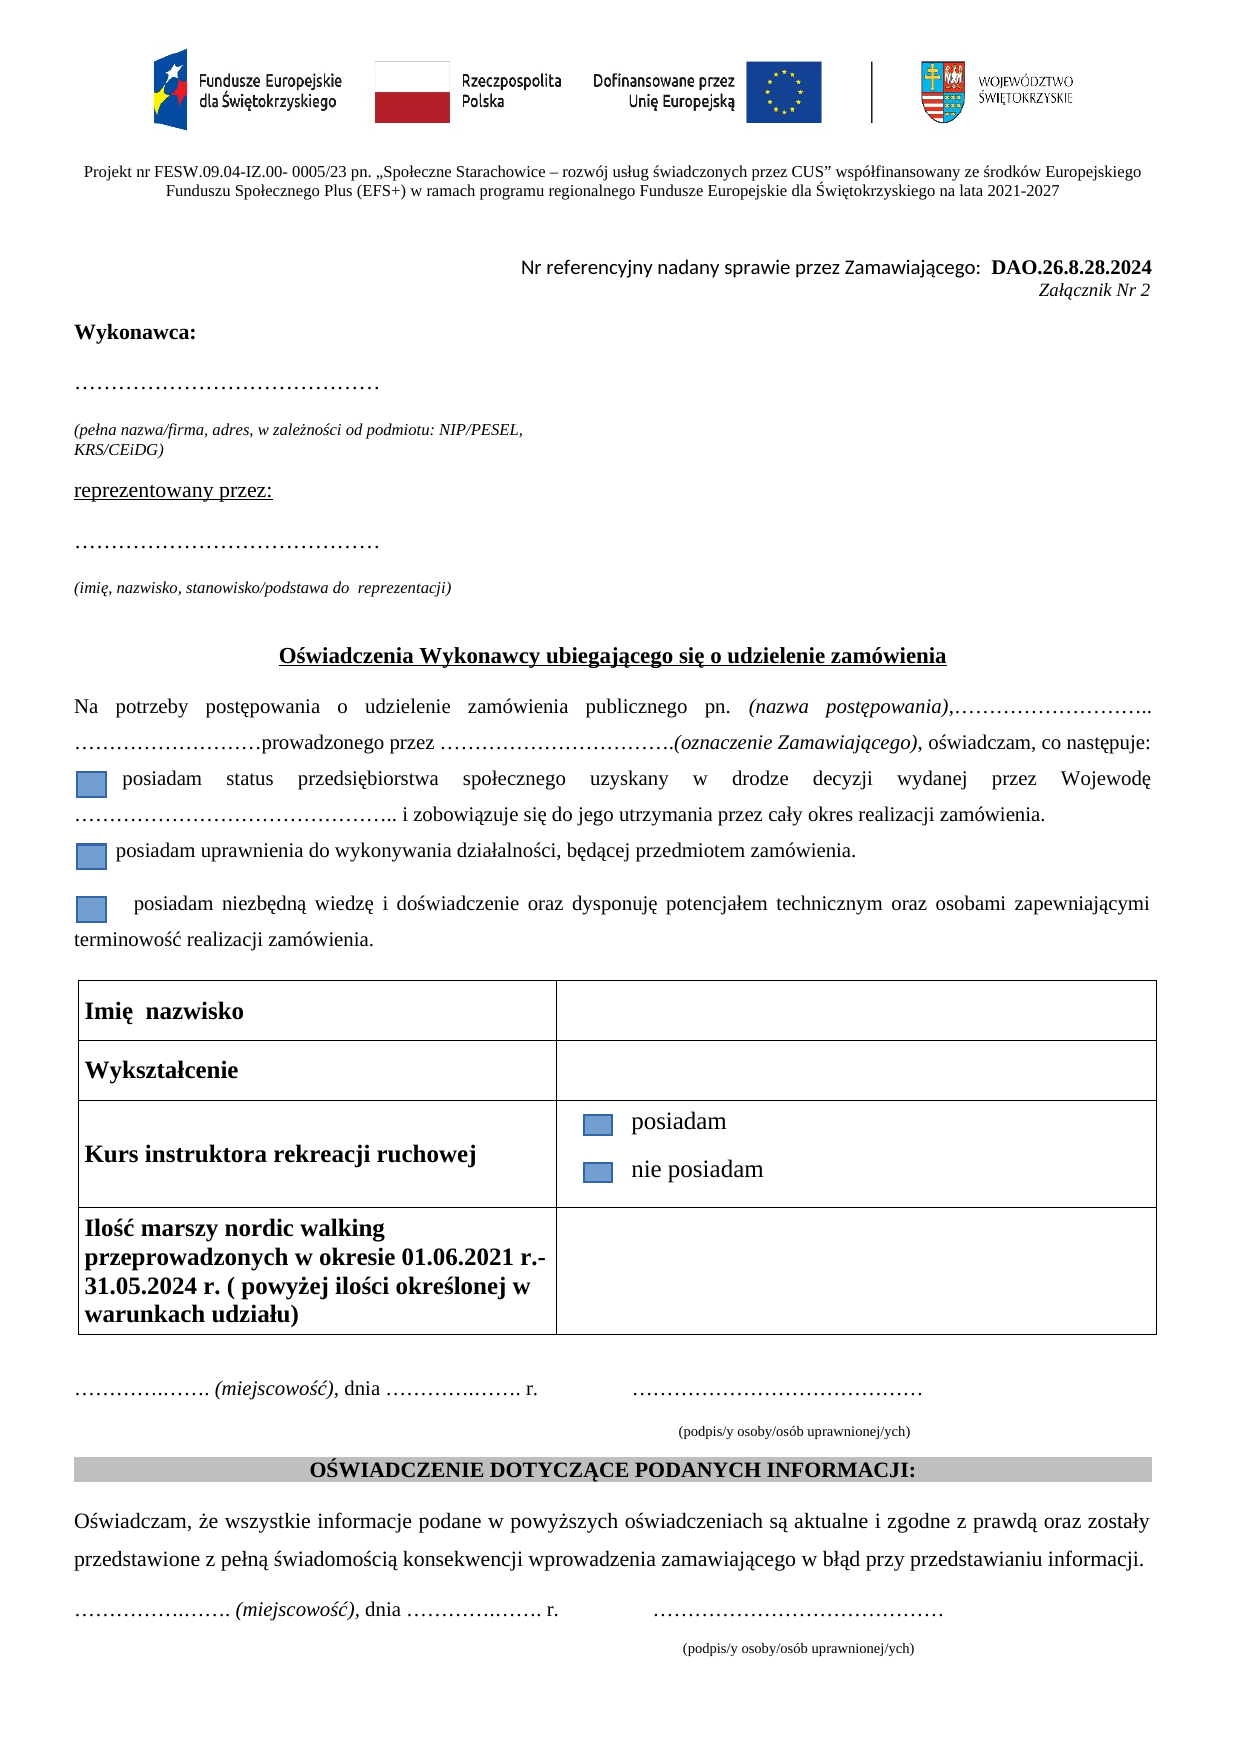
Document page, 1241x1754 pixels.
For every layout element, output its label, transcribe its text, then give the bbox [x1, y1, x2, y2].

text Oświadczenia Wykonawcy ubiegającego się o udzielenie zamówienia [74, 642, 1152, 668]
table_cell Ilość marszy nordic walking przeprowadzonych w okresie 01.06.2021 r.-31.05.2024 r. ( powyżej ilości określonej w warunkach udziału) [79, 1208, 556, 1334]
text …………………………………… [74, 528, 532, 553]
text Na potrzeby postępowania o udzielenie zamówienia publicznego pn. (nazwa postępowania),………………………..………………………prowadzonego przez …………………………….(oznaczenie Zamawiającego), oświadczam, co następuje: [74, 694, 1152, 754]
text Oświadczam, że wszystkie informacje podane w powyższych oświadczeniach są aktualne i zgodne z prawdą oraz zostały przedstawione z pełną świadomością konsekwencji wprowadzenia zamawiającego w błąd przy przedstawianiu informacji. [74, 1508, 1152, 1572]
text (podpis/y osoby/osób uprawnionej/ych) [74, 1634, 1152, 1658]
text OŚWIADCZENIE DOTYCZĄCE PODANYCH INFORMACJI: [74, 1457, 1152, 1482]
text …………….……. (miejscowość), dnia ………….……. r. …………………………………… [74, 1597, 1152, 1621]
table_cell posiadam nie posiadam [557, 1101, 1156, 1207]
text …………………………………… [74, 369, 532, 394]
text (imię, nazwisko, stanowisko/podstawa do reprezentacji) [74, 578, 532, 597]
table_header [557, 981, 1156, 1039]
text reprezentowany przez: [74, 477, 1152, 502]
text Załącznik Nr 2 [694, 279, 1152, 301]
table_cell Wykształcenie [79, 1041, 556, 1099]
text Nr referencyjny nadany sprawie przez Zamawiającego: DAO.26.8.28.2024 [74, 254, 1152, 279]
table_cell Kurs instruktora rekreacji ruchowej [79, 1101, 556, 1207]
text posiadam status przedsiębiorstwa społecznego uzyskany w drodze decyzji wydanej przez Wojewodę ……………………………………….. i zobowiązuje się do jego utrzymania przez cały okres realizacji zamówienia. [74, 766, 1152, 826]
text posiadam uprawnienia do wykonywania działalności, będącej przedmiotem zamówienia. [74, 838, 1152, 862]
text posiadam niezbędną wiedzę i doświadczenie oraz dysponuję potencjałem technicznym oraz osobami zapewniającymi terminowość realizacji zamówienia. [74, 891, 1152, 951]
text (pełna nazwa/firma, adres, w zależności od podmiotu: NIP/PESEL, KRS/CEiDG) [74, 420, 532, 459]
text (podpis/y osoby/osób uprawnionej/ych) [74, 1417, 1152, 1441]
table_cell [557, 1208, 1156, 1334]
table_cell [557, 1041, 1156, 1099]
text Wykonawca: [74, 319, 1152, 344]
table_header Imię nazwisko [79, 981, 556, 1039]
text ………….……. (miejscowość), dnia ………….……. r. …………………………………… [74, 1376, 1152, 1400]
